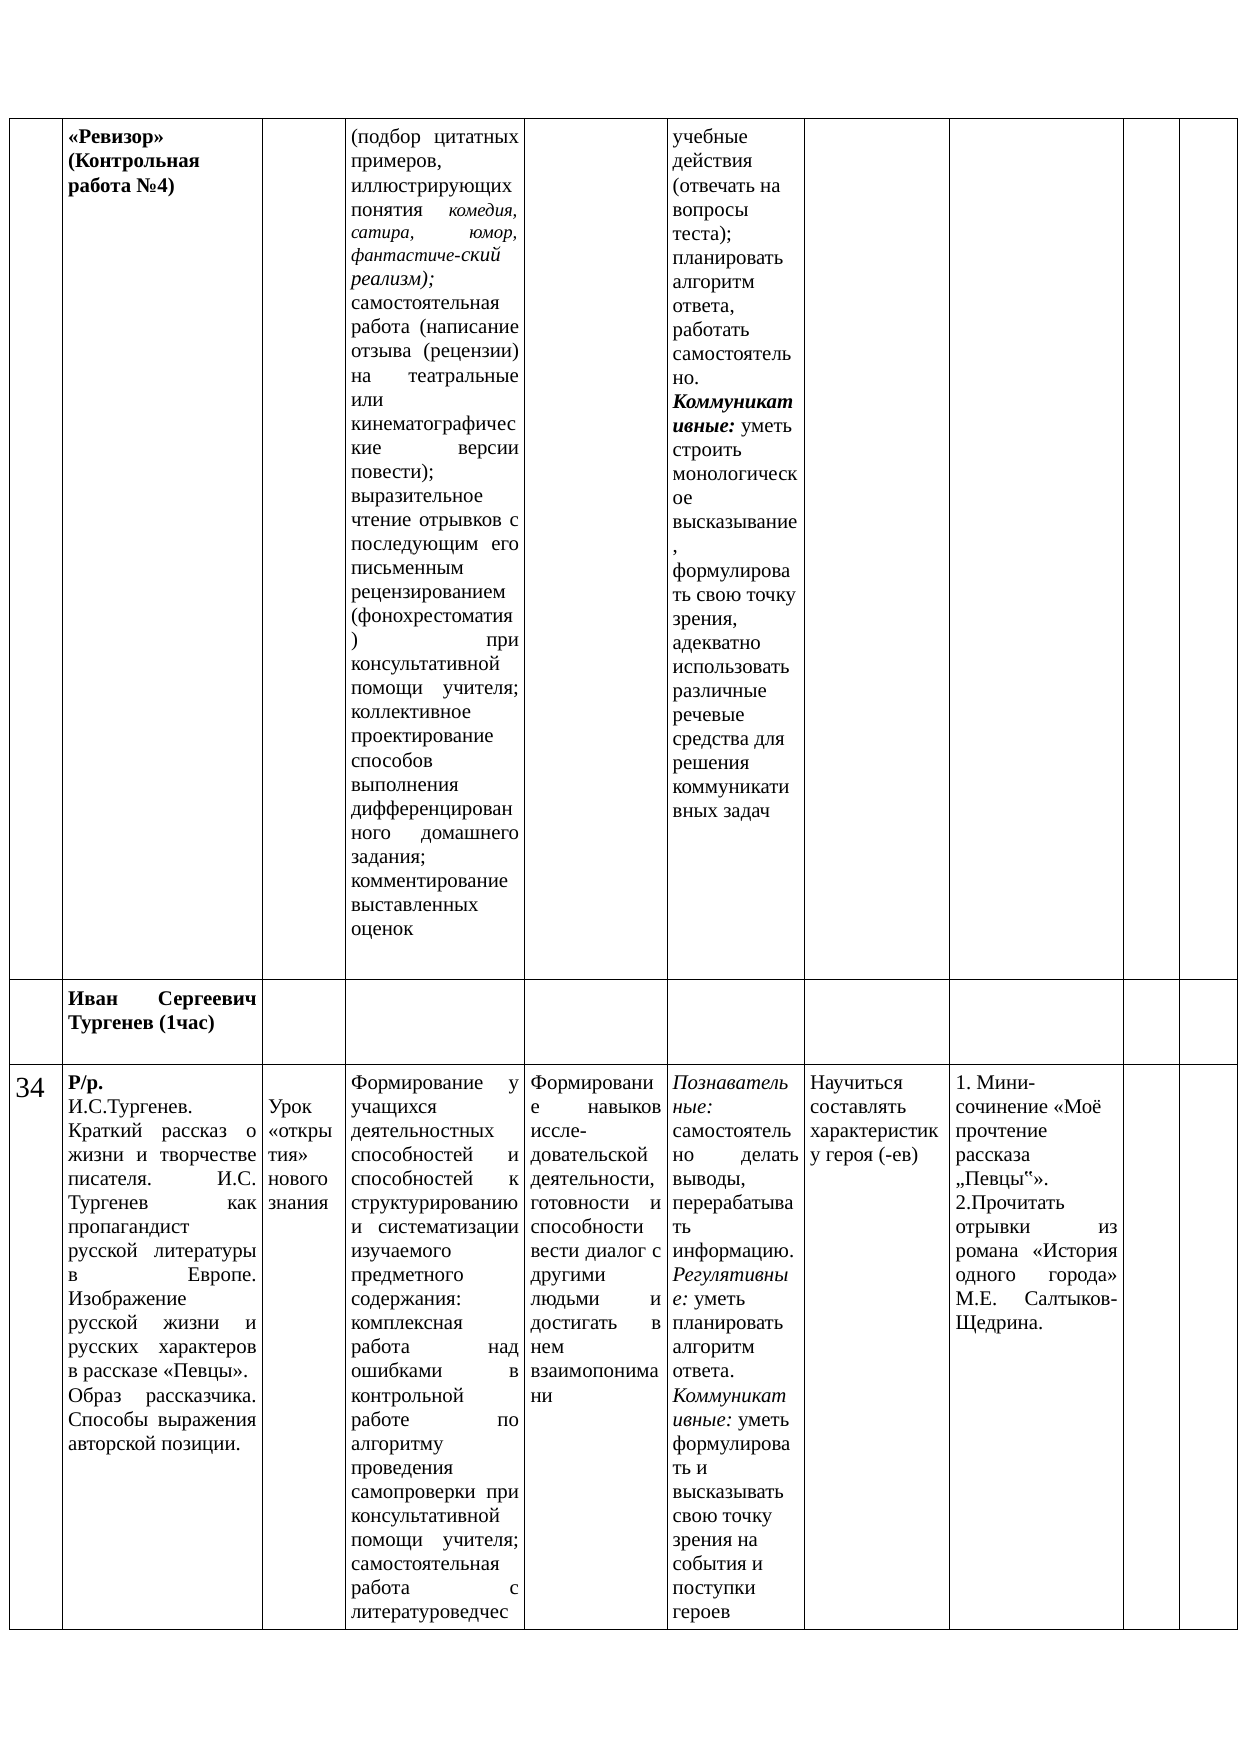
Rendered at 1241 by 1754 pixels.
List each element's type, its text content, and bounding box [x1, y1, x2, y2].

table_cell Научиться составлять характеристику героя (-ев) [805, 1065, 949, 1629]
table_cell 1. Мини-сочинение «Моё прочтение рассказа „Певцы‟». 2.Прочитать отрывки из романа «История одного города» М.Е. Салтыков-Щедрина. [950, 1065, 1123, 1629]
table_cell [10, 980, 62, 1063]
table_cell [950, 980, 1123, 1063]
table_cell [263, 119, 345, 979]
table_cell [1124, 119, 1179, 979]
table_cell [1180, 1065, 1237, 1629]
table_cell [805, 119, 949, 979]
table_cell [950, 119, 1123, 979]
table_cell «Ревизор» (Контрольная работа №4) [63, 119, 262, 979]
table_cell Формирование навыков иссле-довательской деятельности, готовности и способности вести диалог с другими людьми и достигать в нем взаимопонимани [525, 1065, 667, 1629]
table_cell Формирование у учащихся деятельностных способностей и способностей к структурированию и систематизации изучаемого предметного содержания: комплексная работа над ошибками в контрольной работе по алгоритму проведения самопроверки при консультативной помощи учителя; самостоятельная работа с литературоведчес [346, 1065, 524, 1629]
table_cell [10, 119, 62, 979]
table_cell [668, 980, 804, 1063]
table_cell учебные действия (отвечать на вопросы теста); планировать алгоритм ответа, работать самостоятельно. Коммуникативные: уметь строить монологическое высказывание, формулировать свою точку зрения, адекватно использовать различные речевые средства для решения коммуникативных задач [668, 119, 804, 979]
table_cell [805, 980, 949, 1063]
table_cell Урок «открытия» нового знания [263, 1065, 345, 1629]
table_cell [1180, 119, 1237, 979]
table_cell [1180, 980, 1237, 1063]
table_cell [1124, 980, 1179, 1063]
table_cell Р/р. И.С.Тургенев. Краткий рассказ о жизни и творчестве писате­ля. И.С. Тургенев как пропагандист русской лите­ратуры в Европе. Изображение русской жизни и русских характеров в рассказе «Певцы». Образ рассказчика. Способы выражения авторской позиции. [63, 1065, 262, 1629]
table_cell [525, 980, 667, 1063]
table_cell [525, 119, 667, 979]
table_cell (подбор цитатных примеров, иллюстрирующих понятия комедия, сатира, юмор, фантастиче-ский реализм); самостоятельная работа (написание отзыва (рецензии) на театральные или кинематографические версии повести); выразительное чтение отрывков с последующим его письменным рецензированием (фонохрестоматия) при консультативной помощи учителя; коллективное проектирование способов выполнения дифференцированного домашнего задания; комментирование выставленных оценок [346, 119, 524, 979]
table_cell [263, 980, 345, 1063]
table_cell [1124, 1065, 1179, 1629]
table_cell Познавательные: самостоятельно делать выводы, перерабатывать информацию. Регулятивные: уметь планировать алгоритм ответа. Коммуникативные: уметь формулировать и высказывать свою точку зрения на события и поступки героев [668, 1065, 804, 1629]
table_cell 34 [10, 1065, 62, 1629]
table_cell [346, 980, 524, 1063]
table_cell Иван Сергеевич Тургенев (1час) [63, 980, 262, 1063]
